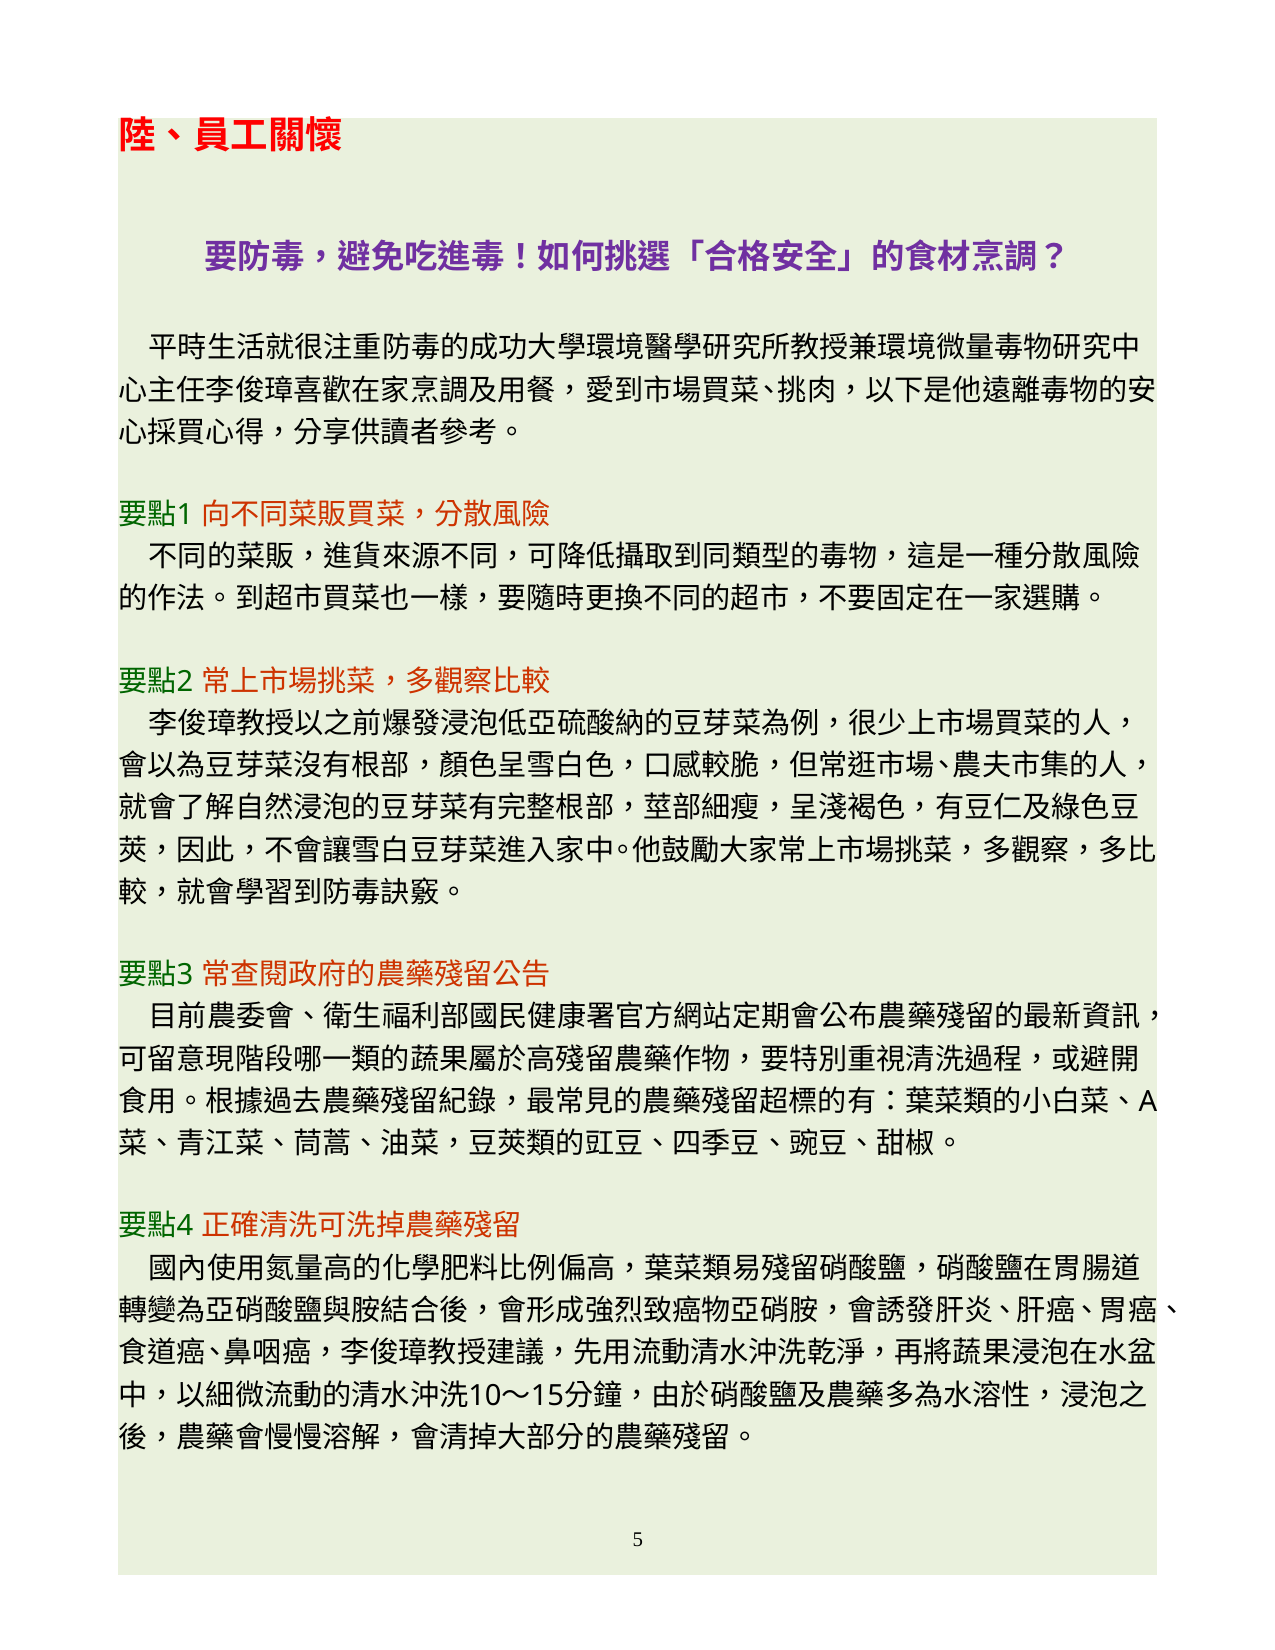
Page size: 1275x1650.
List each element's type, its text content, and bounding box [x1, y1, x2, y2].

text 要點2 常上市場挑菜，多觀察比較 [118, 657, 1157, 699]
text 不同的菜販，進貨來源不同，可降低攝取到同類型的毒物，這是一種分散風險的作法。到超市買菜也一樣，要隨時更換不同的超市，不要固定在一家選購。 [118, 533, 1157, 617]
text 要點1 向不同菜販買菜，分散風險 [118, 490, 1157, 533]
text 要點3 常查閱政府的農藥殘留公告 [118, 951, 1157, 993]
text 要點4 正確清洗可洗掉農藥殘留 [118, 1202, 1157, 1244]
text 目前農委會、衛生福利部國民健康署官方網站定期會公布農藥殘留的最新資訊，可留意現階段哪一類的蔬果屬於高殘留農藥作物，要特別重視清洗過程，或避開食用。根據過去農藥殘留紀錄，最常見的農藥殘留超標的有：葉菜類的小白菜、A菜、青江菜、茼蒿、油菜，豆莢類的豇豆、四季豆、豌豆、甜椒。 [118, 993, 1157, 1162]
text 李俊璋教授以之前爆發浸泡低亞硫酸納的豆芽菜為例，很少上市場買菜的人，會以為豆芽菜沒有根部，顏色呈雪白色，口感較脆，但常逛市場、農夫市集的人，就會了解自然浸泡的豆芽菜有完整根部，莖部細瘦，呈淺褐色，有豆仁及綠色豆莢，因此，不會讓雪白豆芽菜進入家中。他鼓勵大家常上市場挑菜，多觀察，多比較，就會學習到防毒訣竅。 [118, 699, 1157, 911]
text 平時生活就很注重防毒的成功大學環境醫學研究所教授兼環境微量毒物研究中心主任李俊璋喜歡在家烹調及用餐，愛到市場買菜、挑肉，以下是他遠離毒物的安心採買心得，分享供讀者參考。 [118, 324, 1157, 451]
text 要防毒，避免吃進毒！如何挑選「合格安全」的食材烹調？ [118, 230, 1157, 278]
text 國內使用氮量高的化學肥料比例偏高，葉菜類易殘留硝酸鹽，硝酸鹽在胃腸道轉變為亞硝酸鹽與胺結合後，會形成強烈致癌物亞硝胺，會誘發肝炎、肝癌、胃癌、食道癌、鼻咽癌，李俊璋教授建議，先用流動清水沖洗乾淨，再將蔬果浸泡在水盆中，以細微流動的清水沖洗10～15分鐘，由於硝酸鹽及農藥多為水溶性，浸泡之後，農藥會慢慢溶解，會清掉大部分的農藥殘留。 [118, 1244, 1157, 1456]
text 陸、員工關懷 [118, 118, 1157, 156]
